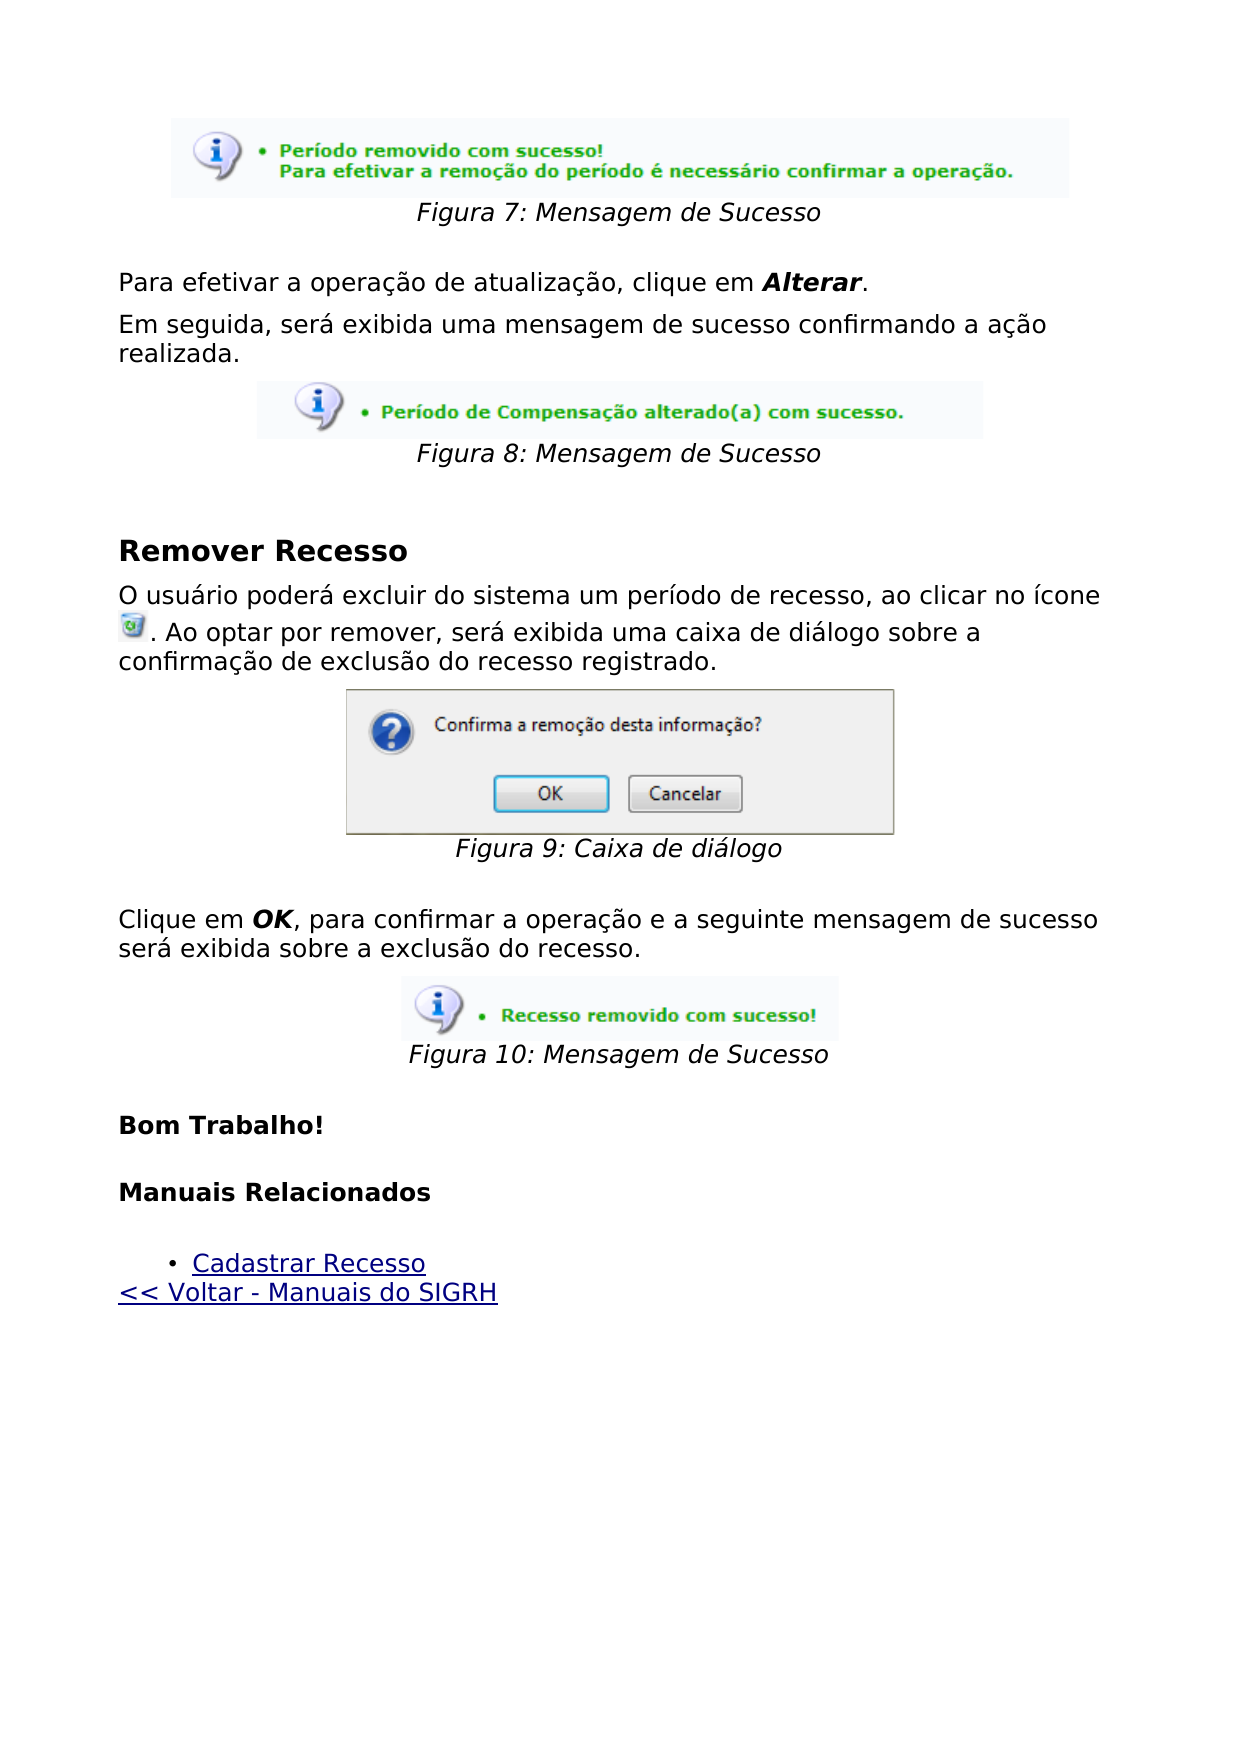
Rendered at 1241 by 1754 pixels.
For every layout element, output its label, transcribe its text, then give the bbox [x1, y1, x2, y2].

text Figura 7: Mensagem de Sucesso [171, 198, 1069, 227]
picture [401, 976, 839, 1041]
text Bom Trabalho! [118, 1111, 1122, 1140]
text Clique em OK, para confirmar a operação e a seguinte mensagem de sucesso será exibida sobre a exclusão do recesso. [118, 905, 1122, 964]
text Em seguida, será exibida uma mensagem de sucesso confirmando a ação realizada. [118, 310, 1122, 369]
text Figura 9: Caixa de diálogo [346, 835, 894, 864]
text Figura 8: Mensagem de Sucesso [257, 439, 983, 468]
list Cadastrar Recesso [177, 1249, 1122, 1278]
text Para efetivar a operação de atualização, clique em Alterar. [118, 269, 1122, 298]
text << Voltar - Manuais do SIGRH [118, 1278, 1122, 1307]
subtitle Manuais Relacionados [118, 1178, 1122, 1207]
text Figura 10: Mensagem de Sucesso [401, 1041, 839, 1069]
picture [118, 610, 150, 642]
subtitle Remover Recesso [118, 535, 1122, 569]
picture [256, 381, 984, 439]
picture [346, 689, 895, 835]
text O usuário poderá excluir do sistema um período de recesso, ao clicar no ícone . Ao optar por remover, será exibida uma caixa de diálogo sobre a confirmação de exclusão do recesso registrado. [118, 581, 1122, 677]
picture [171, 118, 1070, 198]
